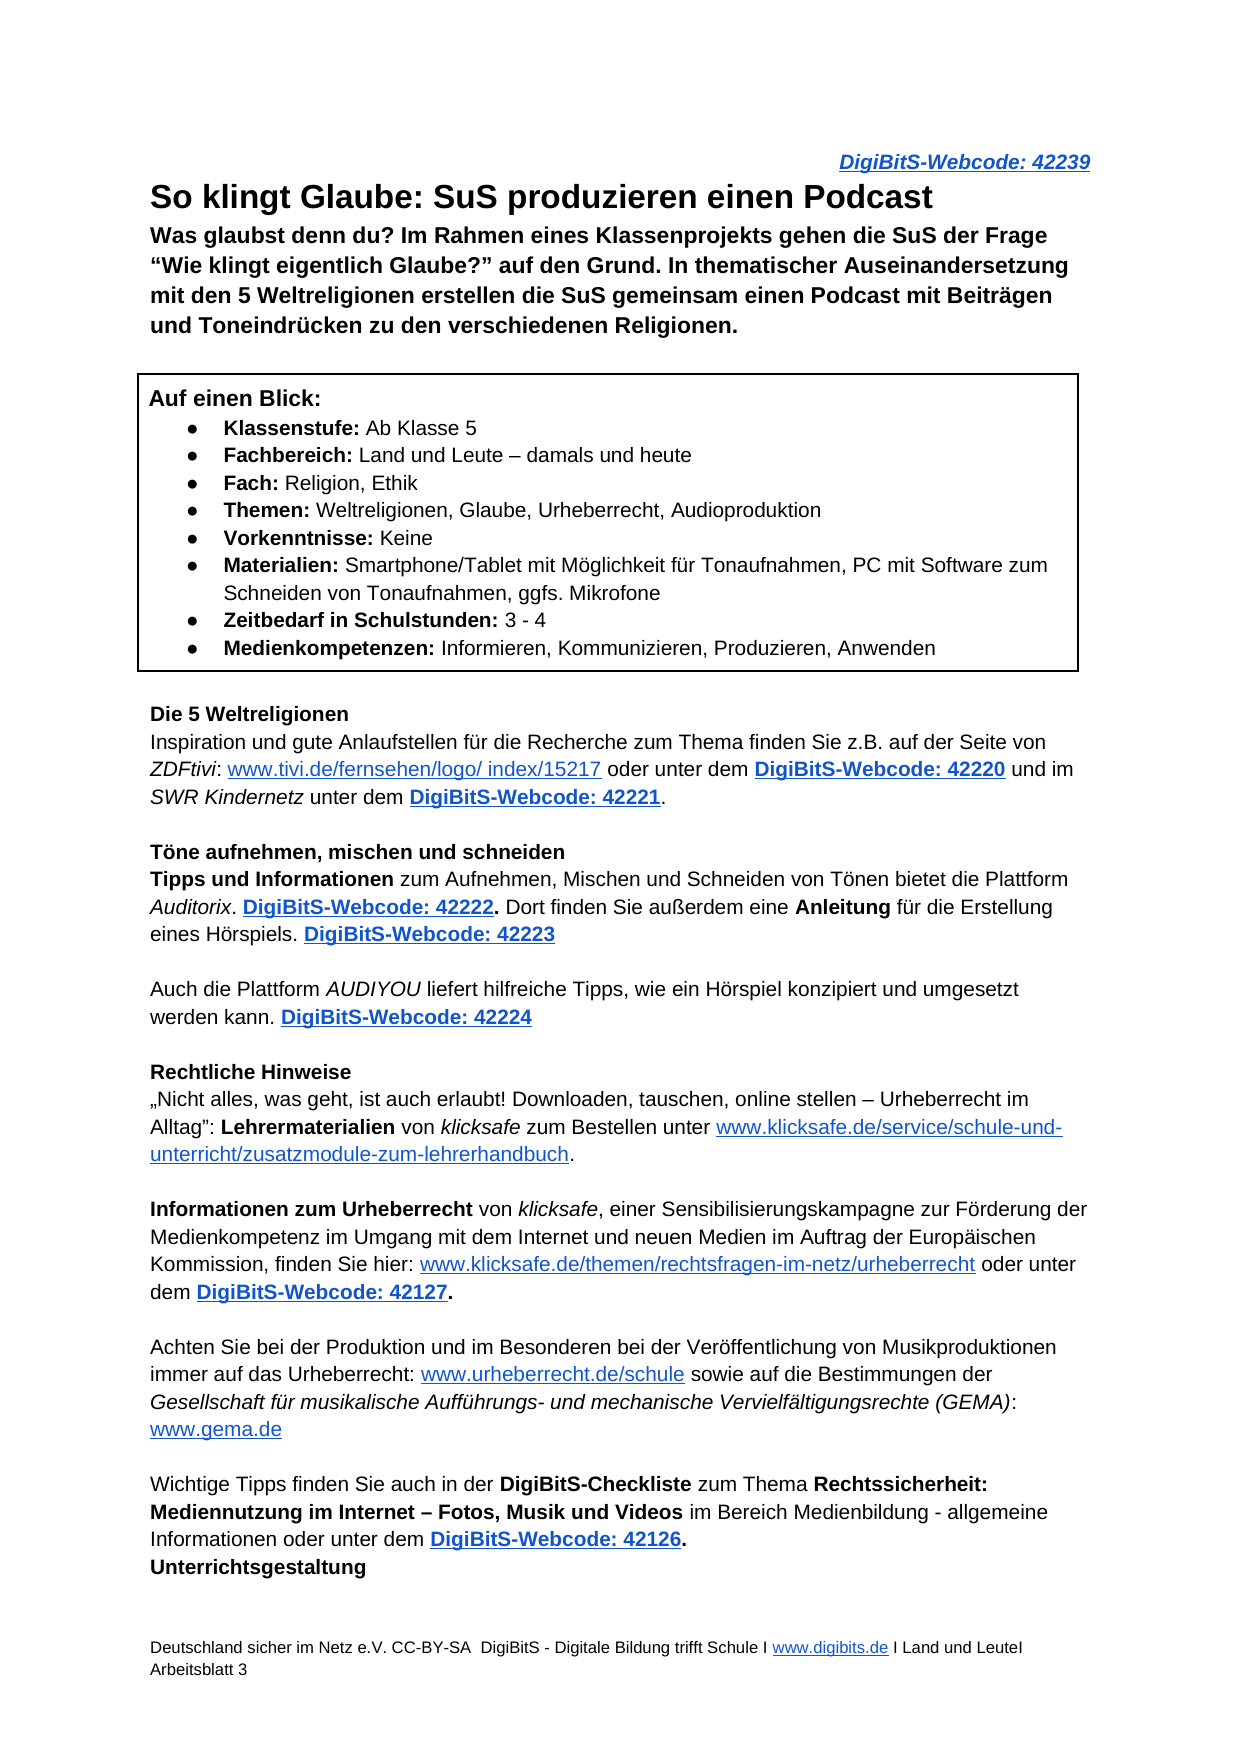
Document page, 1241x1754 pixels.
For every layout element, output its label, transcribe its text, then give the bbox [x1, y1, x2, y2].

text Informationen zum Urheberrecht von klicksafe, einer Sensibilisierungskampagne zur Förderung der Medienkompetenz im Umgang mit dem Internet und neuen Medien im Auftrag der Europäischen Kommission, finden Sie hier: www.klicksafe.de/themen/rechtsfragen-im-netz/urheberrecht oder unter dem DigiBitS-Webcode: 42127. [150, 1197, 1090, 1303]
text Unterrichtsgestaltung [150, 1554, 1090, 1578]
text DigiBitS-Webcode: 42239 [150, 150, 1090, 174]
text „Nicht alles, was geht, ist auch erlaubt! Downloaden, tauschen, online stellen – Urheberrecht im Alltag”: Lehrermaterialien von klicksafe zum Bestellen unter www.klicksafe.de/service/schule-und-unterricht/zusatzmodule-zum-lehrerhandbuch. [150, 1087, 1090, 1166]
table_header Auf einen Blick: Klassenstufe: Ab Klasse 5 Fachbereich: Land und Leute – damals und heute Fach: Religion, Ethik Themen: Weltreligionen, Glaube, Urheberrecht, Audioproduktion Vorkenntnisse: Keine Materialien: Smartphone/Tablet mit Möglichkeit für Tonaufnahmen, PC mit Software zum Schneiden von Tonaufnahmen, ggfs. Mikrofone Zeitbedarf in Schulstunden: 3 - 4 Medienkompetenzen: Informieren, Kommunizieren, Produzieren, Anwenden [139, 375, 1077, 670]
text Auch die Plattform AUDIYOU liefert hilfreiche Tipps, wie ein Hörspiel konzipiert und umgesetzt werden kann. DigiBitS-Webcode: 42224 [150, 977, 1090, 1028]
text Die 5 Weltreligionen [150, 702, 1090, 726]
text Töne aufnehmen, mischen und schneiden [150, 839, 1090, 863]
text Inspiration und gute Anlaufstellen für die Recherche zum Thema finden Sie z.B. auf der Seite von ZDFtivi: www.tivi.de/fernsehen/logo/ index/15217 oder unter dem DigiBitS-Webcode: 42220 und im SWR Kindernetz unter dem DigiBitS-Webcode: 42221. [150, 729, 1090, 808]
text Rechtliche Hinweise [150, 1059, 1090, 1083]
text Wichtige Tipps finden Sie auch in der DigiBitS-Checkliste zum Thema Rechtssicherheit: Mediennutzung im Internet – Fotos, Musik und Videos im Bereich Medienbildung - allgemeine Informationen oder unter dem DigiBitS-Webcode: 42126. [150, 1472, 1090, 1551]
text Was glaubst denn du? Im Rahmen eines Klassenprojekts gehen die SuS der Frage “Wie klingt eigentlich Glaube?” auf den Grund. In thematischer Auseinandersetzung mit den 5 Weltreligionen erstellen die SuS gemeinsam einen Podcast mit Beiträgen und Toneindrücken zu den verschiedenen Religionen. [150, 222, 1090, 339]
text Achten Sie bei der Produktion und im Besonderen bei der Veröffentlichung von Musikproduktionen immer auf das Urheberrecht: www.urheberrecht.de/schule sowie auf die Bestimmungen der Gesellschaft für musikalische Aufführungs- und mechanische Vervielfältigungsrechte (GEMA): www.gema.de [150, 1334, 1090, 1441]
text Tipps und Informationen zum Aufnehmen, Mischen und Schneiden von Tönen bietet die Plattform Auditorix. DigiBitS-Webcode: 42222. Dort finden Sie außerdem eine Anleitung für die Erstellung eines Hörspiels. DigiBitS-Webcode: 42223 [150, 867, 1090, 946]
text So klingt Glaube: SuS produzieren einen Podcast [150, 177, 1090, 216]
